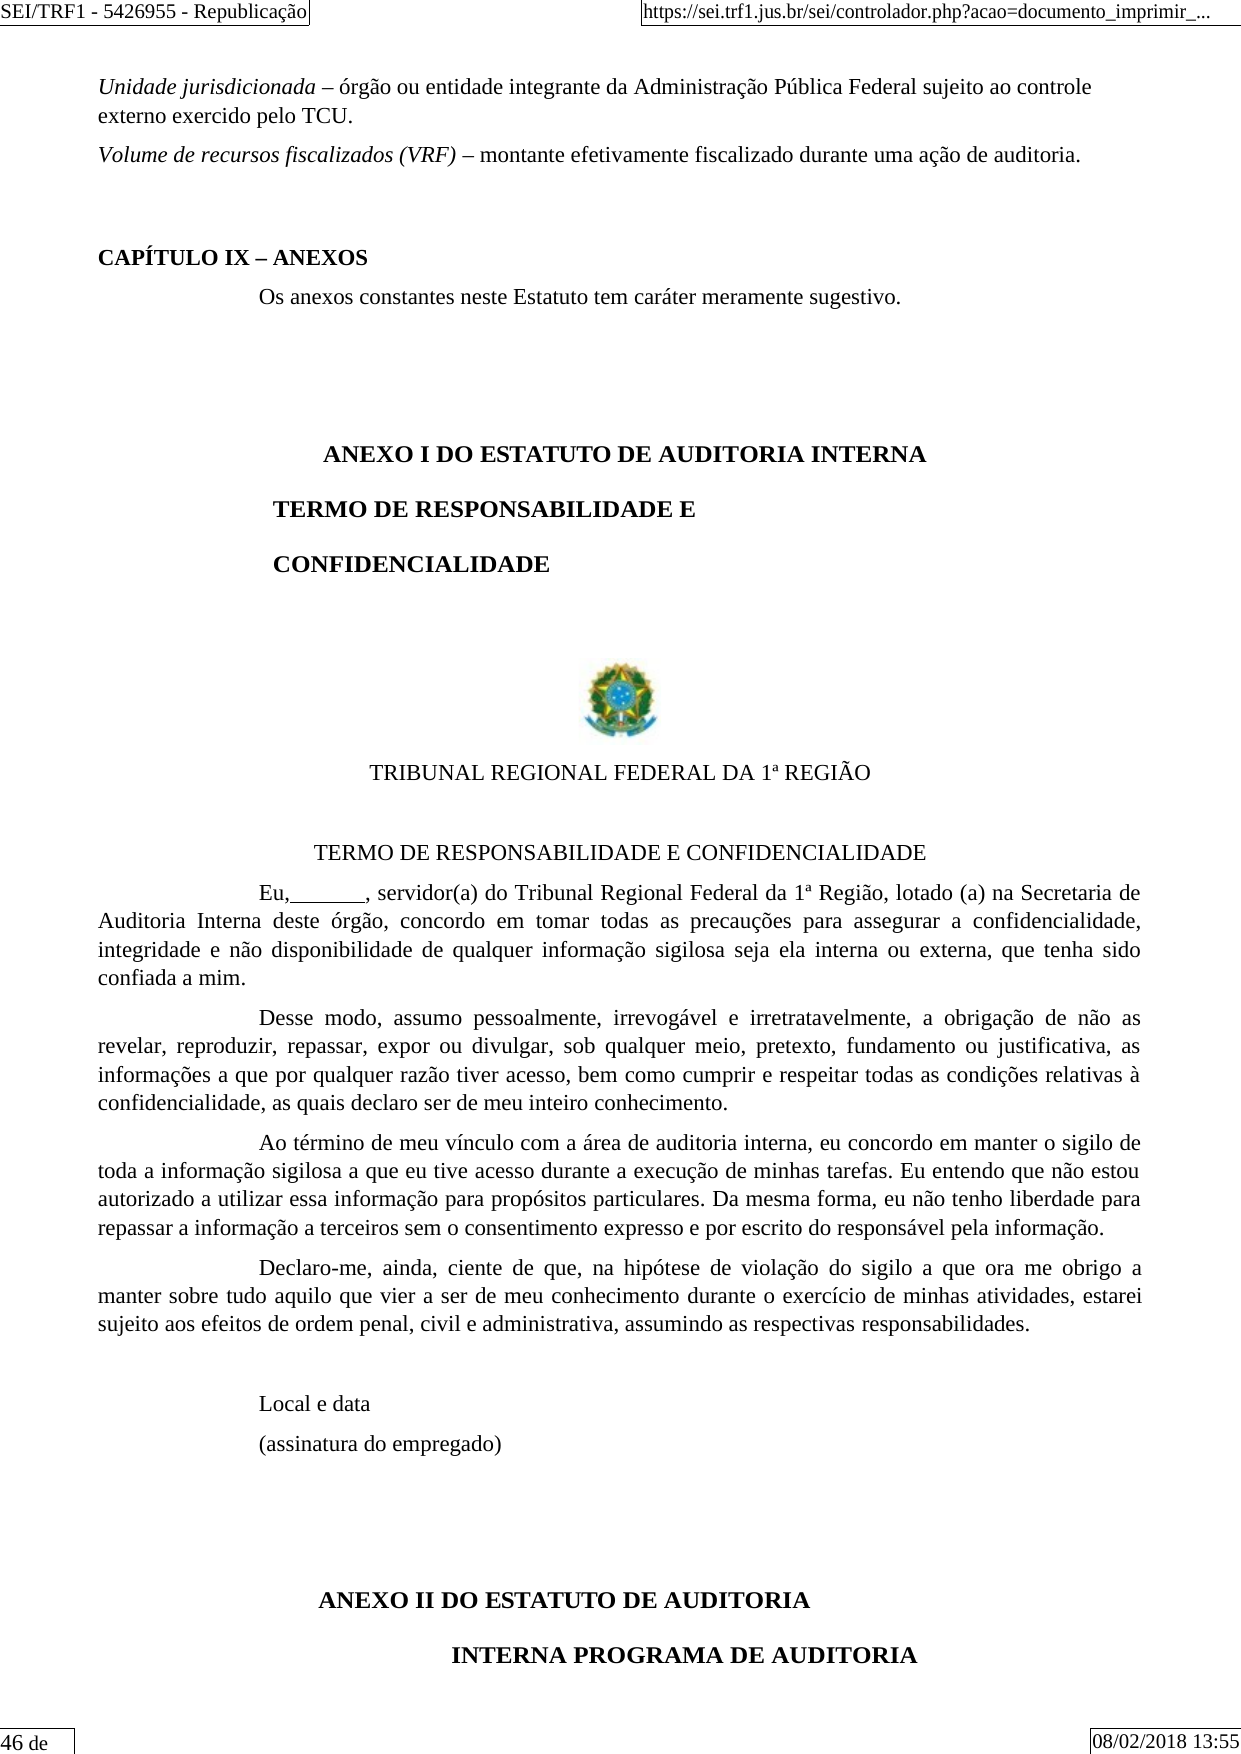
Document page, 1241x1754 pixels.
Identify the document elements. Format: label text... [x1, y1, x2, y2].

text Declaro-me, ainda, ciente de que, na hipótese de violação do sigilo a que ora me obrigo a manter sobre tudo aquilo que vier a ser de meu conhecimento durante o exercício de minhas atividades, estarei sujeito aos efeitos de ordem penal, civil e administrativa, assumindo as respectivas responsabilidades. [98, 1254, 1143, 1337]
picture [578, 658, 662, 745]
text Volume de recursos fiscalizados (VRF) – montante efetivamente fiscalizado durante uma ação de auditoria. [98, 141, 1169, 168]
text Os anexos constantes neste Estatuto tem caráter meramente sugestivo. [259, 283, 1169, 310]
text Local e data [259, 1390, 1169, 1416]
text Desse modo, assumo pessoalmente, irrevogável e irretratavelmente, a obrigação de não as revelar, reproduzir, repassar, expor ou divulgar, sob qualquer meio, pretexto, fundamento ou justificativa, as informações a que por qualquer razão tiver acesso, bem como cumprir e respeitar todas as condições relativas à confidencialidade, as quais declaro ser de meu inteiro conhecimento. [98, 1004, 1143, 1115]
subtitle CAPÍTULO IX – ANEXOS [98, 244, 1169, 270]
text Ao término de meu vínculo com a área de auditoria interna, eu concordo em manter o sigilo de toda a informação sigilosa a que eu tive acesso durante a execução de minhas tarefas. Eu entendo que não estou autorizado a utilizar essa informação para propósitos particulares. Da mesma forma, eu não tenho liberdade para repassar a informação a terceiros sem o consentimento expresso e por escrito do responsável pela informação. [98, 1129, 1143, 1240]
subtitle ANEXO II DO ESTATUTO DE AUDITORIA INTERNA PROGRAMA DE AUDITORIA [318, 1586, 923, 1669]
text (assinatura do empregado) [259, 1430, 1169, 1456]
text Unidade jurisdicionada – órgão ou entidade integrante da Administração Pública Federal sujeito ao controle externo exercido pelo TCU. [98, 73, 1143, 128]
text TRIBUNAL REGIONAL FEDERAL DA 1ª REGIÃO [157, 670, 1084, 786]
text TERMO DE RESPONSABILIDADE E CONFIDENCIALIDADE [157, 839, 1084, 866]
subtitle ANEXO I DO ESTATUTO DE AUDITORIA INTERNA TERMO DE RESPONSABILIDADE E CONFIDENCIALIDADE [273, 440, 968, 578]
text Eu, , servidor(a) do Tribunal Regional Federal da 1ª Região, lotado (a) na Secretaria de Auditoria Interna deste órgão, concordo em tomar todas as precauções para assegurar a confidencialidade, integridade e não disponibilidade de qualquer informação sigilosa seja ela interna ou externa, que tenha sido confiada a mim. [98, 879, 1143, 991]
